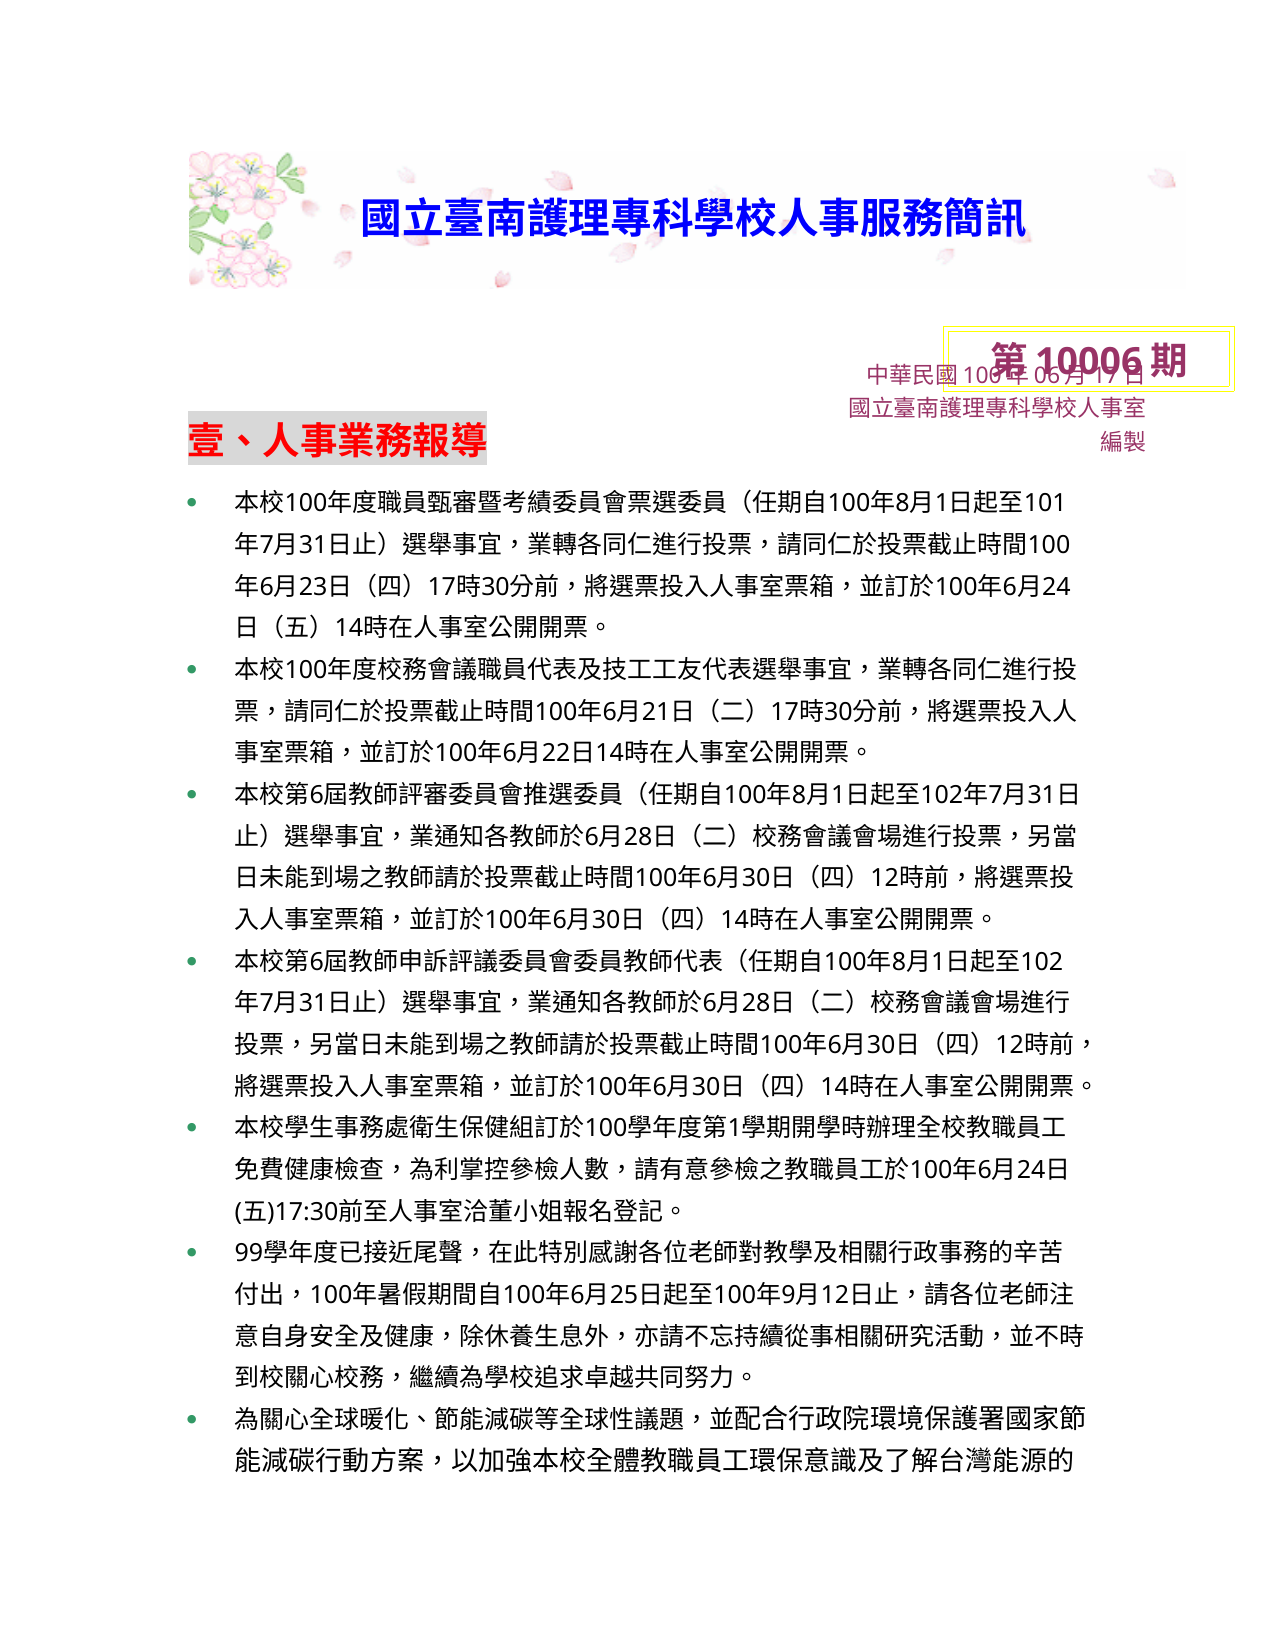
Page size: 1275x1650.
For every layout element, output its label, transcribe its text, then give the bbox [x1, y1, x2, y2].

list 本校學生事務處衛生保健組訂於100學年度第1學期開學時辦理全校教職員工免費健康檢查，為利掌控參檢人數，請有意參檢之教職員工於100年6月24日(五)17:30前至人事室洽董小姐報名登記。 [187, 1103, 1087, 1228]
list 本校第6屆教師申訴評議委員會委員教師代表（任期自100年8月1日起至102年7月31日止）選舉事宜，業通知各教師於6月28日（二）校務會議會場進行投票，另當日未能到場之教師請於投票截止時間100年6月30日（四）12時前，將選票投入人事室票箱，並訂於100年6月30日（四）14時在人事室公開開票。 [187, 937, 1087, 1103]
text 國立臺南護理專科學校人事服務簡訊 [204, 201, 1183, 242]
list 99學年度已接近尾聲，在此特別感謝各位老師對教學及相關行政事務的辛苦付出，100年暑假期間自100年6月25日起至100年9月12日止，請各位老師注意自身安全及健康，除休養生息外，亦請不忘持續從事相關研究活動，並不時到校關心校務，繼續為學校追求卓越共同努力。 [187, 1228, 1087, 1395]
picture [189, 151, 1186, 289]
list 本校100年度校務會議職員代表及技工工友代表選舉事宜，業轉各同仁進行投票，請同仁於投票截止時間100年6月21日（二）17時30分前，將選票投入人事室票箱，並訂於100年6月22日14時在人事室公開開票。 [187, 645, 1087, 770]
table_header 第10006期 [1157, 332, 1229, 386]
text 壹、人事業務報導 [187, 411, 1087, 465]
list 本校第6屆教師評審委員會推選委員（任期自100年8月1日起至102年7月31日止）選舉事宜，業通知各教師於6月28日（二）校務會議會場進行投票，另當日未能到場之教師請於投票截止時間100年6月30日（四）12時前，將選票投入人事室票箱，並訂於100年6月30日（四）14時在人事室公開開票。 [187, 770, 1087, 937]
list 本校100年度職員甄審暨考績委員會票選委員（任期自100年8月1日起至101年7月31日止）選舉事宜，業轉各同仁進行投票，請同仁於投票截止時間100年6月23日（四）17時30分前，將選票投入人事室票箱，並訂於100年6月24日（五）14時在人事室公開開票。 [187, 478, 1087, 645]
list 為關心全球暖化、節能減碳等全球性議題，並配合行政院環境保護署國家節能減碳行動方案，以加強本校全體教職員工環保意識及了解台灣能源的 [187, 1395, 1087, 1478]
table_header 中華民國100年06月17日 國立臺南護理專科學校人事室 編製 [833, 326, 1157, 457]
table_header 第10006期 [1157, 327, 1231, 386]
